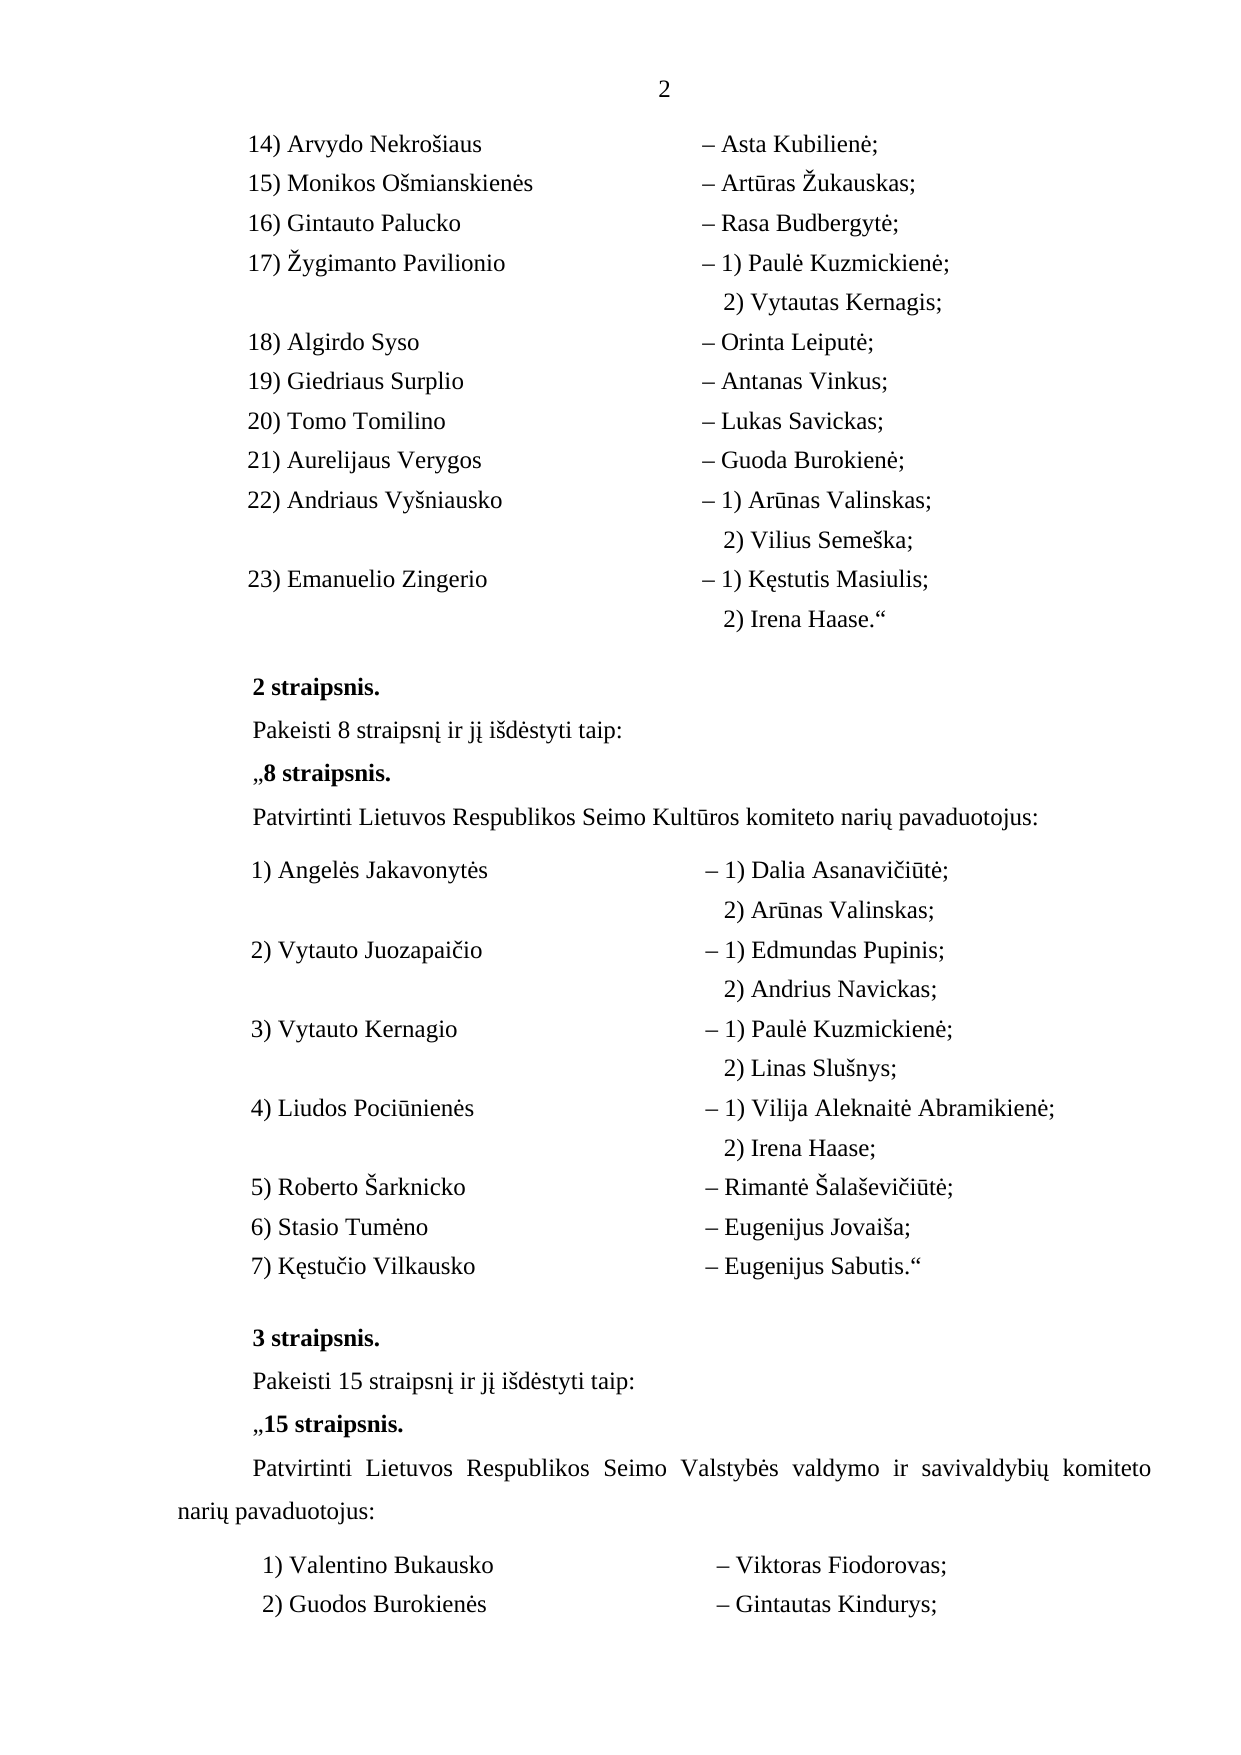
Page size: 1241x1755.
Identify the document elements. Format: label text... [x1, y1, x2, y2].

text „15 straipsnis. [177, 1409, 1152, 1438]
table_cell 23) Emanuelio Zingerio [221, 554, 676, 633]
text Pakeisti 15 straipsnį ir jį išdėstyti taip: [177, 1366, 1152, 1395]
table_cell – Rasa Budbergytė; [676, 197, 1136, 237]
table_cell 19) Giedriaus Surplio [221, 356, 676, 395]
table_header 1) Valentino Bukausko [236, 1539, 691, 1578]
table_cell – 1) Kęstutis Masiulis; 2) Irena Haase.“ [676, 554, 1136, 633]
table_cell 14) Arvydo Nekrošiaus [221, 118, 676, 158]
table_cell – 1) Vilija Aleknaitė Abramikienė; 2) Irena Haase; [691, 1082, 1136, 1161]
table_cell – Asta Kubilienė; [676, 118, 1136, 158]
table_cell – Gintautas Kindurys; [691, 1579, 1151, 1618]
table_cell – Guoda Burokienė; [676, 435, 1136, 474]
table_header – Viktoras Fiodorovas; [691, 1539, 1151, 1578]
table_cell 18) Algirdo Syso [221, 316, 676, 356]
table_cell – 1) Paulė Kuzmickienė; 2) Linas Slušnys; [691, 1003, 1136, 1082]
text „8 straipsnis. [177, 758, 1152, 787]
table_cell 6) Stasio Tumėno [236, 1201, 691, 1241]
table_cell 15) Monikos Ošmianskienės [221, 158, 676, 197]
table_cell 2) Vytauto Juozapaičio [236, 924, 691, 1003]
text Pakeisti 8 straipsnį ir jį išdėstyti taip: [177, 715, 1152, 744]
table_cell 7) Kęstučio Vilkausko [236, 1241, 691, 1280]
table_cell 4) Liudos Pociūnienės [236, 1082, 691, 1161]
table_cell – Artūras Žukauskas; [676, 158, 1136, 197]
table_cell 5) Roberto Šarknicko [236, 1161, 691, 1201]
table_header 1) Angelės Jakavonytės [236, 845, 691, 924]
text Patvirtinti Lietuvos Respublikos Seimo Valstybės valdymo ir savivaldybių komiteto narių pavaduotojus: [177, 1453, 1152, 1524]
table_header – 1) Dalia Asanavičiūtė; 2) Arūnas Valinskas; [691, 845, 1136, 924]
table_cell 20) Tomo Tomilino [221, 395, 676, 435]
text 2 straipsnis. [177, 672, 1152, 701]
table_cell – 1) Edmundas Pupinis; 2) Andrius Navickas; [691, 924, 1136, 1003]
table_cell 21) Aurelijaus Verygos [221, 435, 676, 474]
table_cell 22) Andriaus Vyšniausko [221, 474, 676, 553]
text Patvirtinti Lietuvos Respublikos Seimo Kultūros komiteto narių pavaduotojus: [177, 802, 1152, 830]
table_cell – Orinta Leiputė; [676, 316, 1136, 356]
table_cell – 1) Paulė Kuzmickienė; 2) Vytautas Kernagis; [676, 237, 1136, 316]
table_cell 17) Žygimanto Pavilionio [221, 237, 676, 316]
text 3 straipsnis. [177, 1323, 1152, 1352]
table_cell – Eugenijus Jovaiša; [691, 1201, 1136, 1241]
table_cell – Lukas Savickas; [676, 395, 1136, 435]
table_cell 3) Vytauto Kernagio [236, 1003, 691, 1082]
table_cell – Rimantė Šalaševičiūtė; [691, 1161, 1136, 1201]
table_cell – Antanas Vinkus; [676, 356, 1136, 395]
table_cell – 1) Arūnas Valinskas; 2) Vilius Semeška; [676, 474, 1136, 553]
table_cell 2) Guodos Burokienės [236, 1579, 691, 1618]
table_cell – Eugenijus Sabutis.“ [691, 1241, 1136, 1280]
table_cell 16) Gintauto Palucko [221, 197, 676, 237]
